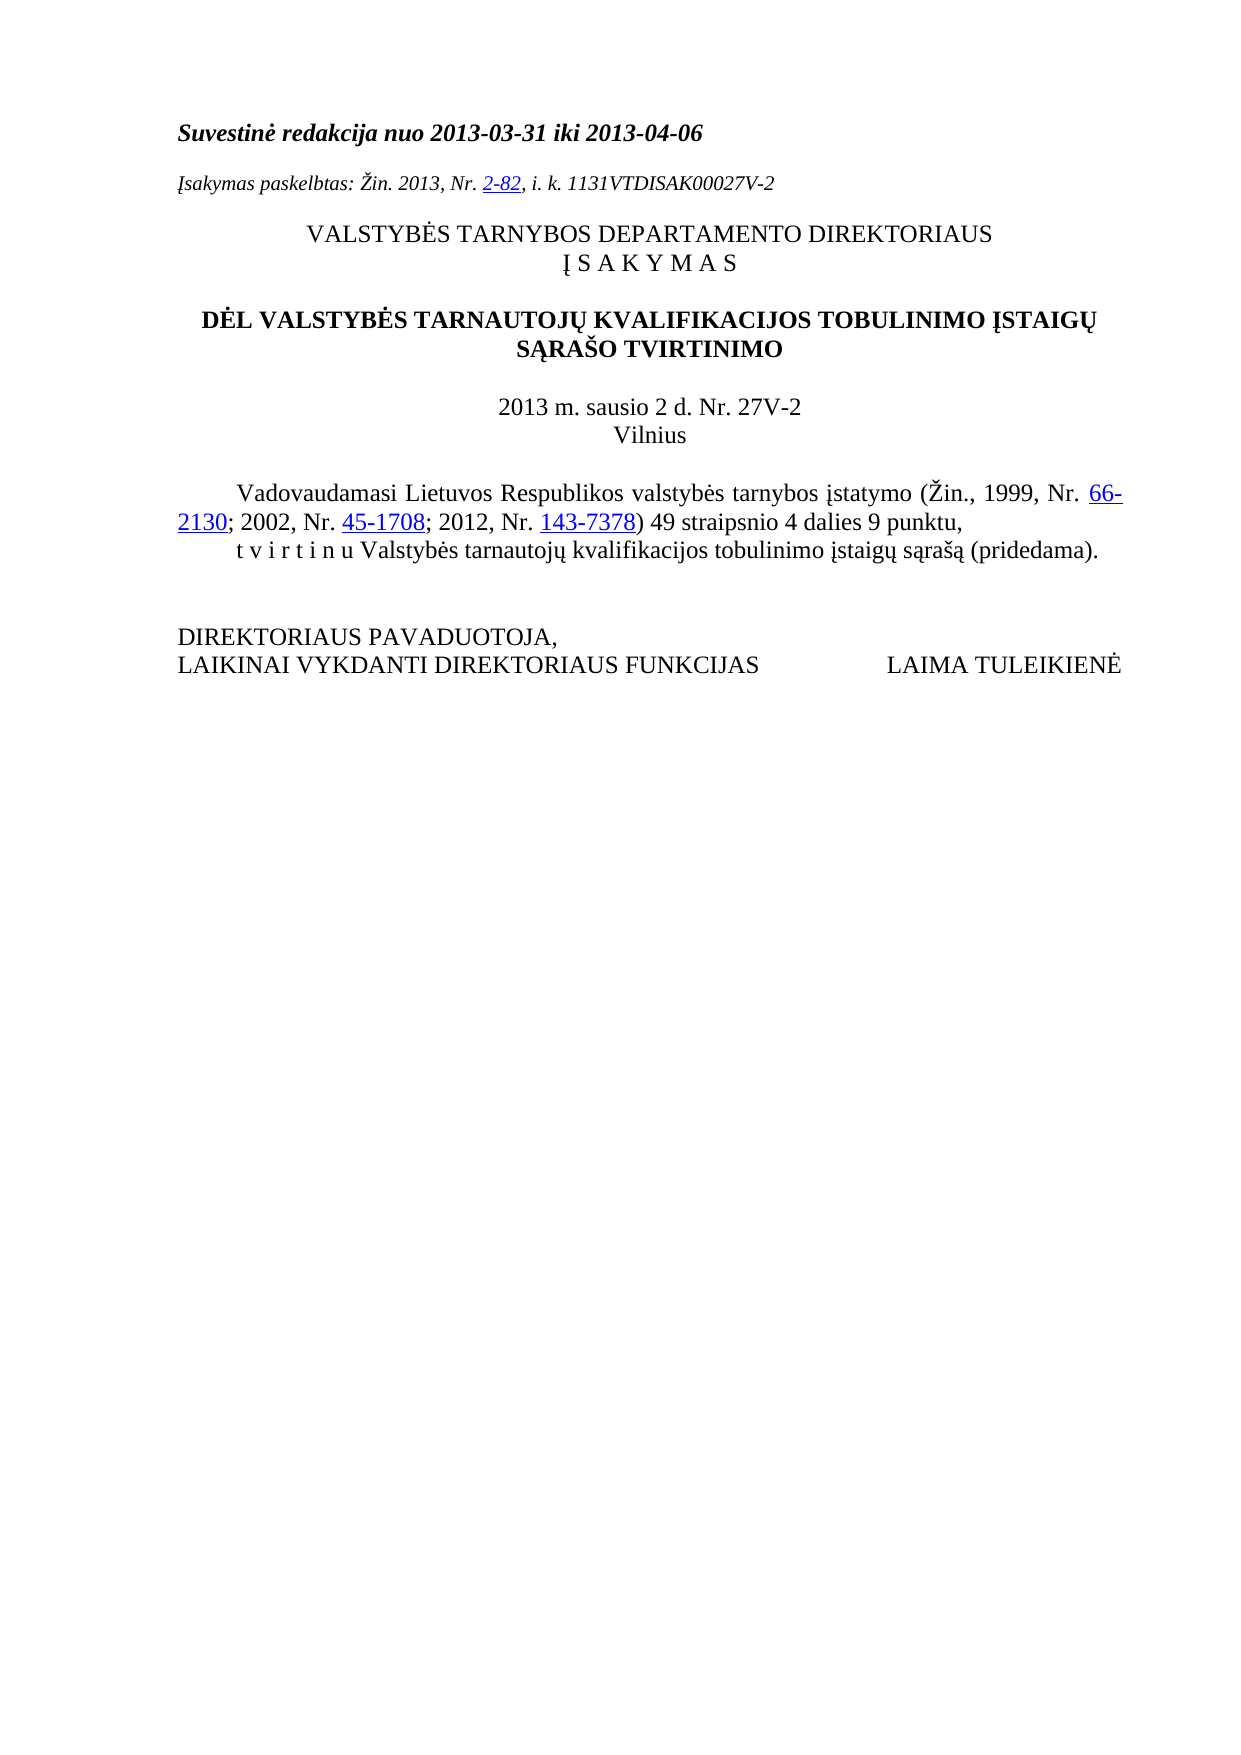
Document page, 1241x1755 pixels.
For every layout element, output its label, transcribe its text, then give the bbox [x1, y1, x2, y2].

text 2013 m. sausio 2 d. Nr. 27V-2 [177, 392, 1122, 420]
text Vadovaudamasi Lietuvos Respublikos valstybės tarnybos įstatymo (Žin., 1999, Nr. 66-2130; 2002, Nr. 45-1708; 2012, Nr. 143-7378) 49 straipsnio 4 dalies 9 punktu, [177, 478, 1122, 535]
text VALSTYBĖS TARNYBOS DEPARTAMENTO DIREKTORIAUS [177, 219, 1122, 248]
text Į S A K Y M A S [177, 248, 1122, 277]
text Vilnius [177, 420, 1122, 449]
text t v i r t i n u Valstybės tarnautojų kvalifikacijos tobulinimo įstaigų sąrašą (pridedama). [177, 535, 1122, 564]
text laikinai vykdanti direktoriaus funkcijas Laima Tuleikienė [177, 650, 1122, 679]
text Įsakymas paskelbtas: Žin. 2013, Nr. 2-82, i. k. 1131VTDISAK00027V-2 [177, 171, 1122, 195]
text Direktoriaus pavaduotoja, [177, 622, 1122, 650]
text DĖL VALSTYBĖS TARNAUTOJŲ KVALIFIKACIJOS TOBULINIMO ĮSTAIGŲ SĄRAŠO TVIRTINIMO [177, 305, 1122, 363]
text Suvestinė redakcija nuo 2013-03-31 iki 2013-04-06 [177, 118, 1122, 147]
